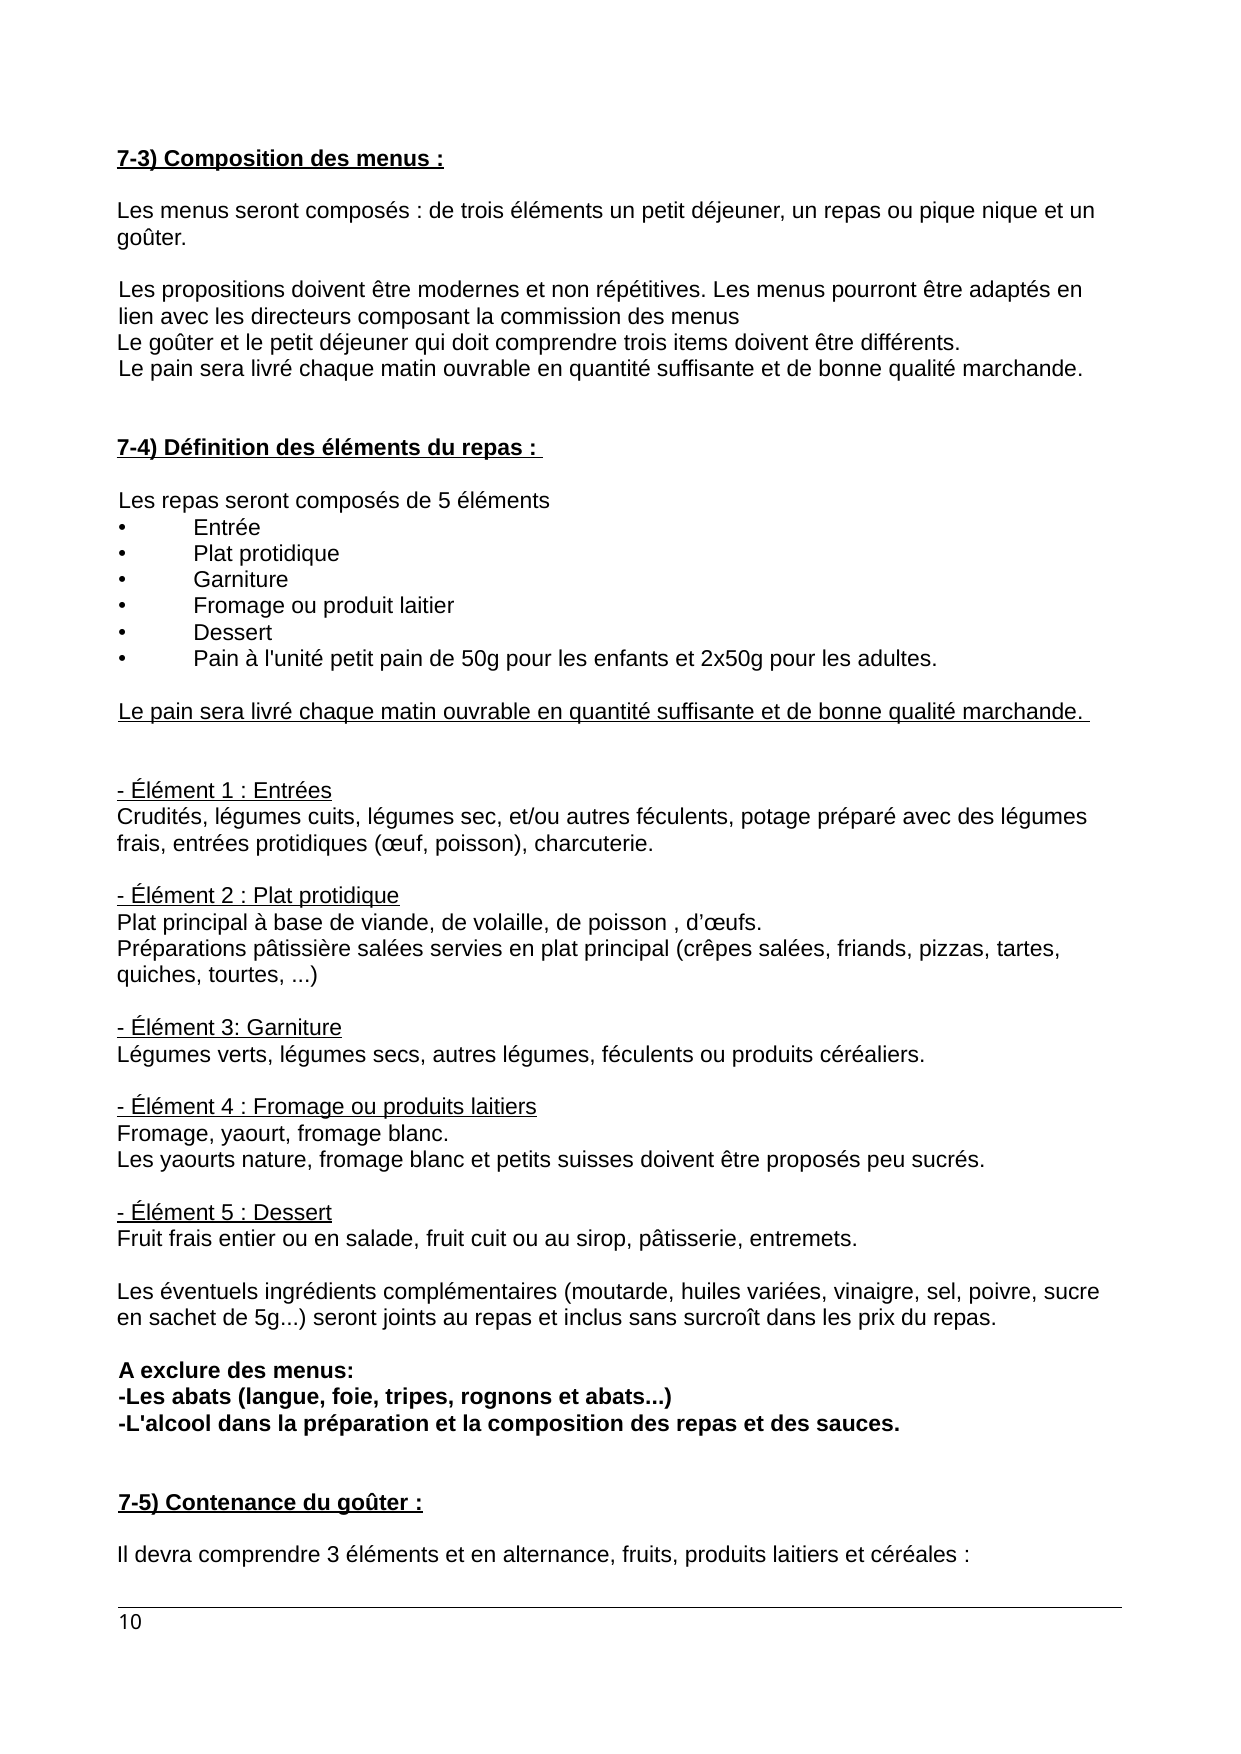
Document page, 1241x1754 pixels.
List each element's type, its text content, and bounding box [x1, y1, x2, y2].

text Fruit frais entier ou en salade, fruit cuit ou au sirop, pâtisserie, entremets. [117, 1225, 1122, 1251]
text - Élément 3: Garniture [117, 1014, 1122, 1041]
list Les repas seront composés de 5 éléments [118, 487, 1122, 513]
text Il devra comprendre 3 éléments et en alternance, fruits, produits laitiers et céréales : [117, 1541, 1122, 1568]
text Les éventuels ingrédients complémentaires (moutarde, huiles variées, vinaigre, sel, poivre, sucre en sachet de 5g...) seront joints au repas et inclus sans surcroît dans les prix du repas. [117, 1278, 1122, 1330]
text Légumes verts, légumes secs, autres légumes, féculents ou produits céréaliers. [117, 1041, 1122, 1067]
text 7-5) Contenance du goûter : [118, 1488, 1122, 1515]
list Le pain sera livré chaque matin ouvrable en quantité suffisante et de bonne qualité marchande. [118, 698, 1122, 724]
text Plat principal à base de viande, de volaille, de poisson , d’œufs. [117, 909, 1122, 935]
text -L'alcool dans la préparation et la composition des repas et des sauces. [118, 1409, 1122, 1436]
text Fromage, yaourt, fromage blanc. [117, 1119, 1122, 1146]
list Garniture [118, 566, 1122, 592]
list Entrée [118, 513, 1122, 540]
text - Élément 4 : Fromage ou produits laitiers [117, 1093, 1122, 1119]
text - Élément 5 : Dessert [117, 1199, 1122, 1225]
text Les menus seront composés : de trois éléments un petit déjeuner, un repas ou pique nique et un goûter. [117, 197, 1122, 250]
text 7-4) Définition des éléments du repas : [117, 434, 1122, 461]
text - Élément 2 : Plat protidique [117, 882, 1122, 909]
text Les yaourts nature, fromage blanc et petits suisses doivent être proposés peu sucrés. [117, 1146, 1122, 1172]
list Plat protidique [118, 540, 1122, 566]
text Les propositions doivent être modernes et non répétitives. Les menus pourront être adaptés en lien avec les directeurs composant la commission des menus [118, 276, 1122, 329]
text Crudités, légumes cuits, légumes sec, et/ou autres féculents, potage préparé avec des légumes frais, entrées protidiques (œuf, poisson), charcuterie. [117, 803, 1122, 856]
text Préparations pâtissière salées servies en plat principal (crêpes salées, friands, pizzas, tartes, quiches, tourtes, ...) [117, 935, 1122, 988]
text - Élément 1 : Entrées [117, 777, 1122, 803]
list Fromage ou produit laitier [118, 592, 1122, 619]
text Le goûter et le petit déjeuner qui doit comprendre trois items doivent être différents. [117, 329, 1122, 355]
text A exclure des menus: [118, 1357, 1122, 1383]
list Pain à l'unité petit pain de 50g pour les enfants et 2x50g pour les adultes. [118, 645, 1122, 672]
text 7-3) Composition des menus : [117, 144, 1122, 171]
text -Les abats (langue, foie, tripes, rognons et abats...) [118, 1383, 1122, 1409]
list Le pain sera livré chaque matin ouvrable en quantité suffisante et de bonne qualité marchande. [118, 355, 1122, 382]
list Dessert [118, 619, 1122, 645]
